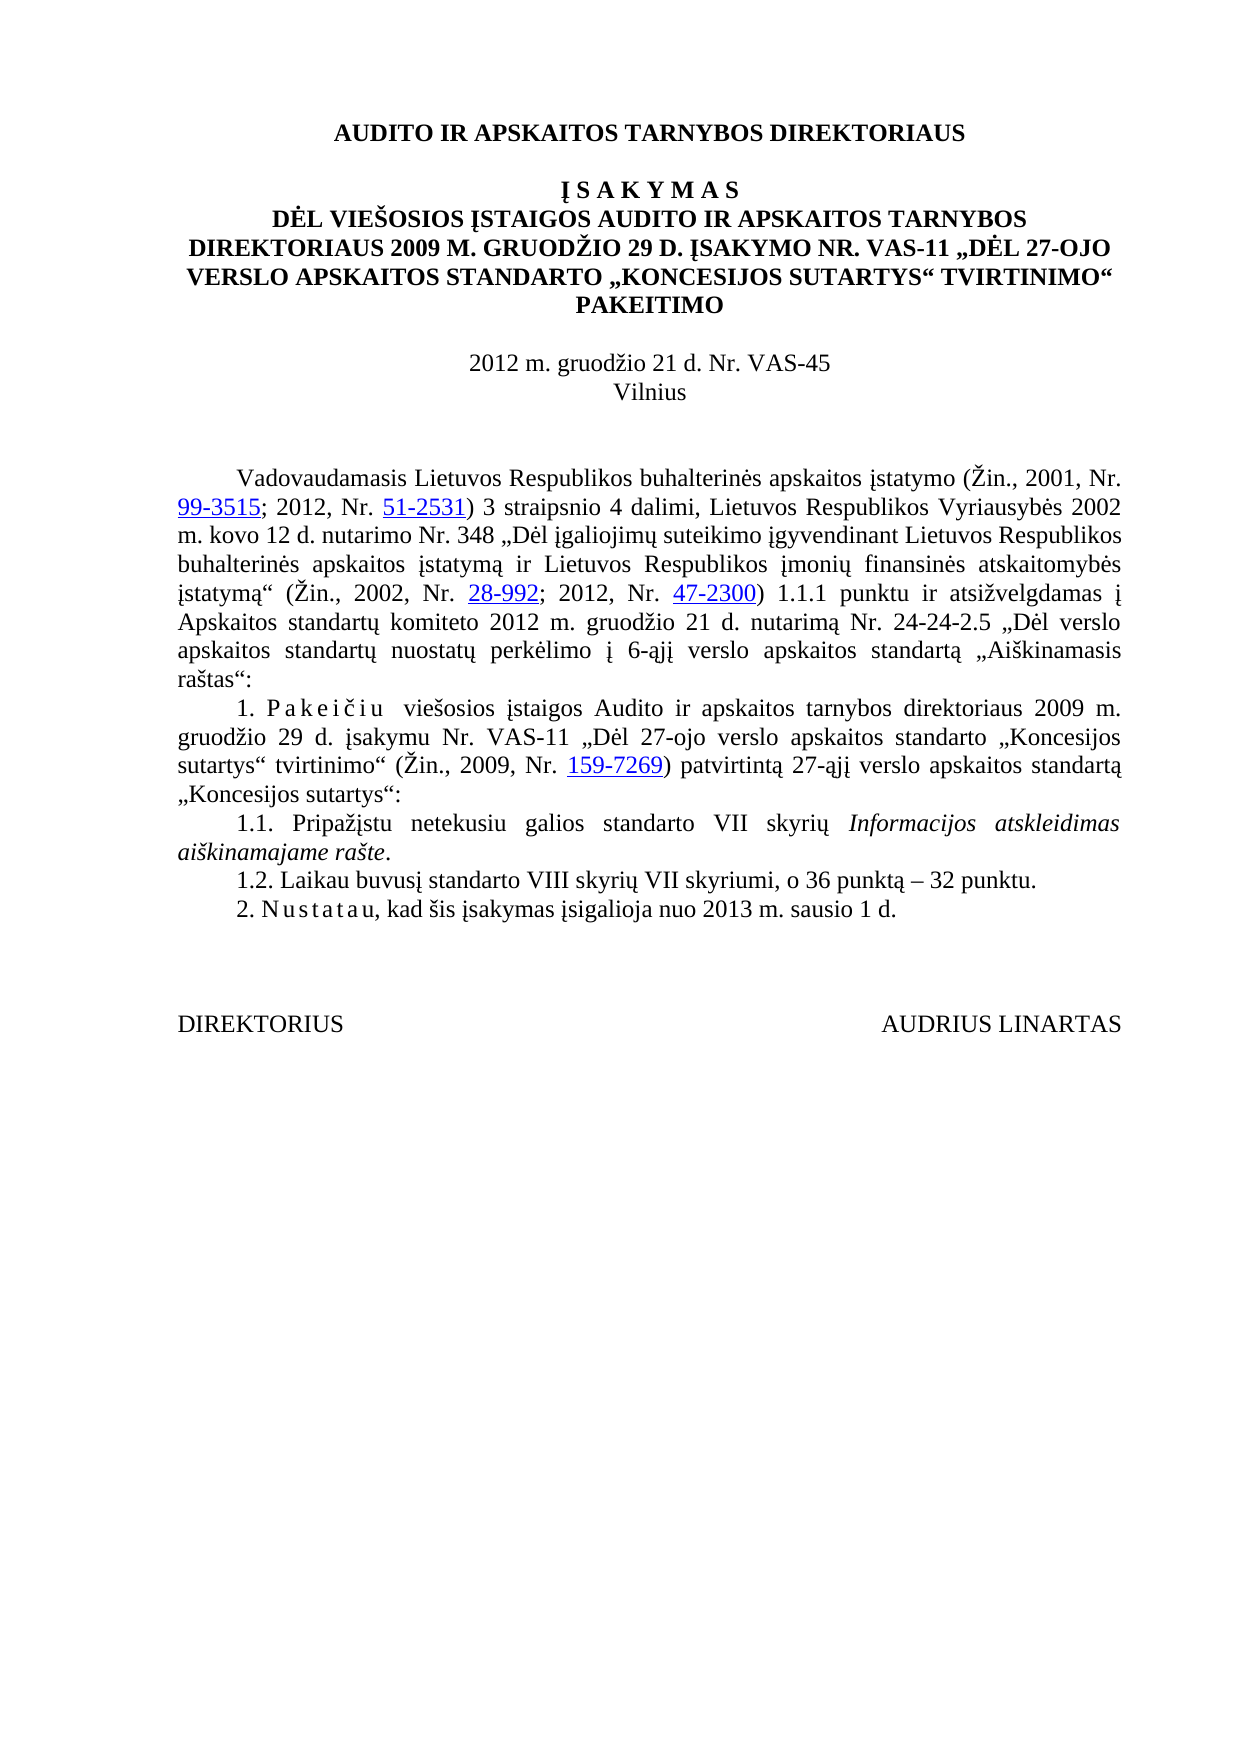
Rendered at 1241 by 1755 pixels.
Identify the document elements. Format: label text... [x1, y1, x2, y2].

text Vilnius [177, 377, 1122, 406]
text DĖL VIEŠOSIOS ĮSTAIGOS AUDITO IR APSKAITOS TARNYBOS DIREKTORIAUS 2009 m. gruodžio 29 d. ĮSAKYMO Nr. VAS-11 „DĖL 27-OJO VERSLO APSKAITOS STANDARTO „KONCESIJOS SUTARTYS“ TVIRTINIMO“ PAKEITIMO [177, 204, 1122, 319]
text Į S A K Y M A S [177, 176, 1122, 204]
text 1. Pakeičiu viešosios įstaigos Audito ir apskaitos tarnybos direktoriaus 2009 m. gruodžio 29 d. įsakymu Nr. VAS-11 „Dėl 27-ojo verslo apskaitos standarto „Koncesijos sutartys“ tvirtinimo“ (Žin., 2009, Nr. 159-7269) patvirtintą 27-ąjį verslo apskaitos standartą „Koncesijos sutartys“: [177, 693, 1122, 808]
text Direktorius Audrius Linartas [177, 1009, 1122, 1038]
text 2. Nustatau, kad šis įsakymas įsigalioja nuo 2013 m. sausio 1 d. [177, 894, 1122, 923]
text 1.2. Laikau buvusį standarto VIII skyrių VII skyriumi, o 36 punktą – 32 punktu. [177, 866, 1122, 894]
text Vadovaudamasis Lietuvos Respublikos buhalterinės apskaitos įstatymo (Žin., 2001, Nr. 99-3515; 2012, Nr. 51-2531) 3 straipsnio 4 dalimi, Lietuvos Respublikos Vyriausybės 2002 m. kovo 12 d. nutarimo Nr. 348 „Dėl įgaliojimų suteikimo įgyvendinant Lietuvos Respublikos buhalterinės apskaitos įstatymą ir Lietuvos Respublikos įmonių finansinės atskaitomybės įstatymą“ (Žin., 2002, Nr. 28-992; 2012, Nr. 47-2300) 1.1.1 punktu ir atsižvelgdamas į Apskaitos standartų komiteto 2012 m. gruodžio 21 d. nutarimą Nr. 24-24-2.5 „Dėl verslo apskaitos standartų nuostatų perkėlimo į 6-ąjį verslo apskaitos standartą „Aiškinamasis raštas“: [177, 463, 1122, 693]
text 2012 m. gruodžio 21 d. Nr. VAS-45 [177, 348, 1122, 377]
text 1.1. Pripažįstu netekusiu galios standarto VII skyrių Informacijos atskleidimas aiškinamajame rašte. [177, 808, 1122, 866]
text Audito ir APSKAITOS tarnybOS DIREKTORiAUS [177, 118, 1122, 147]
